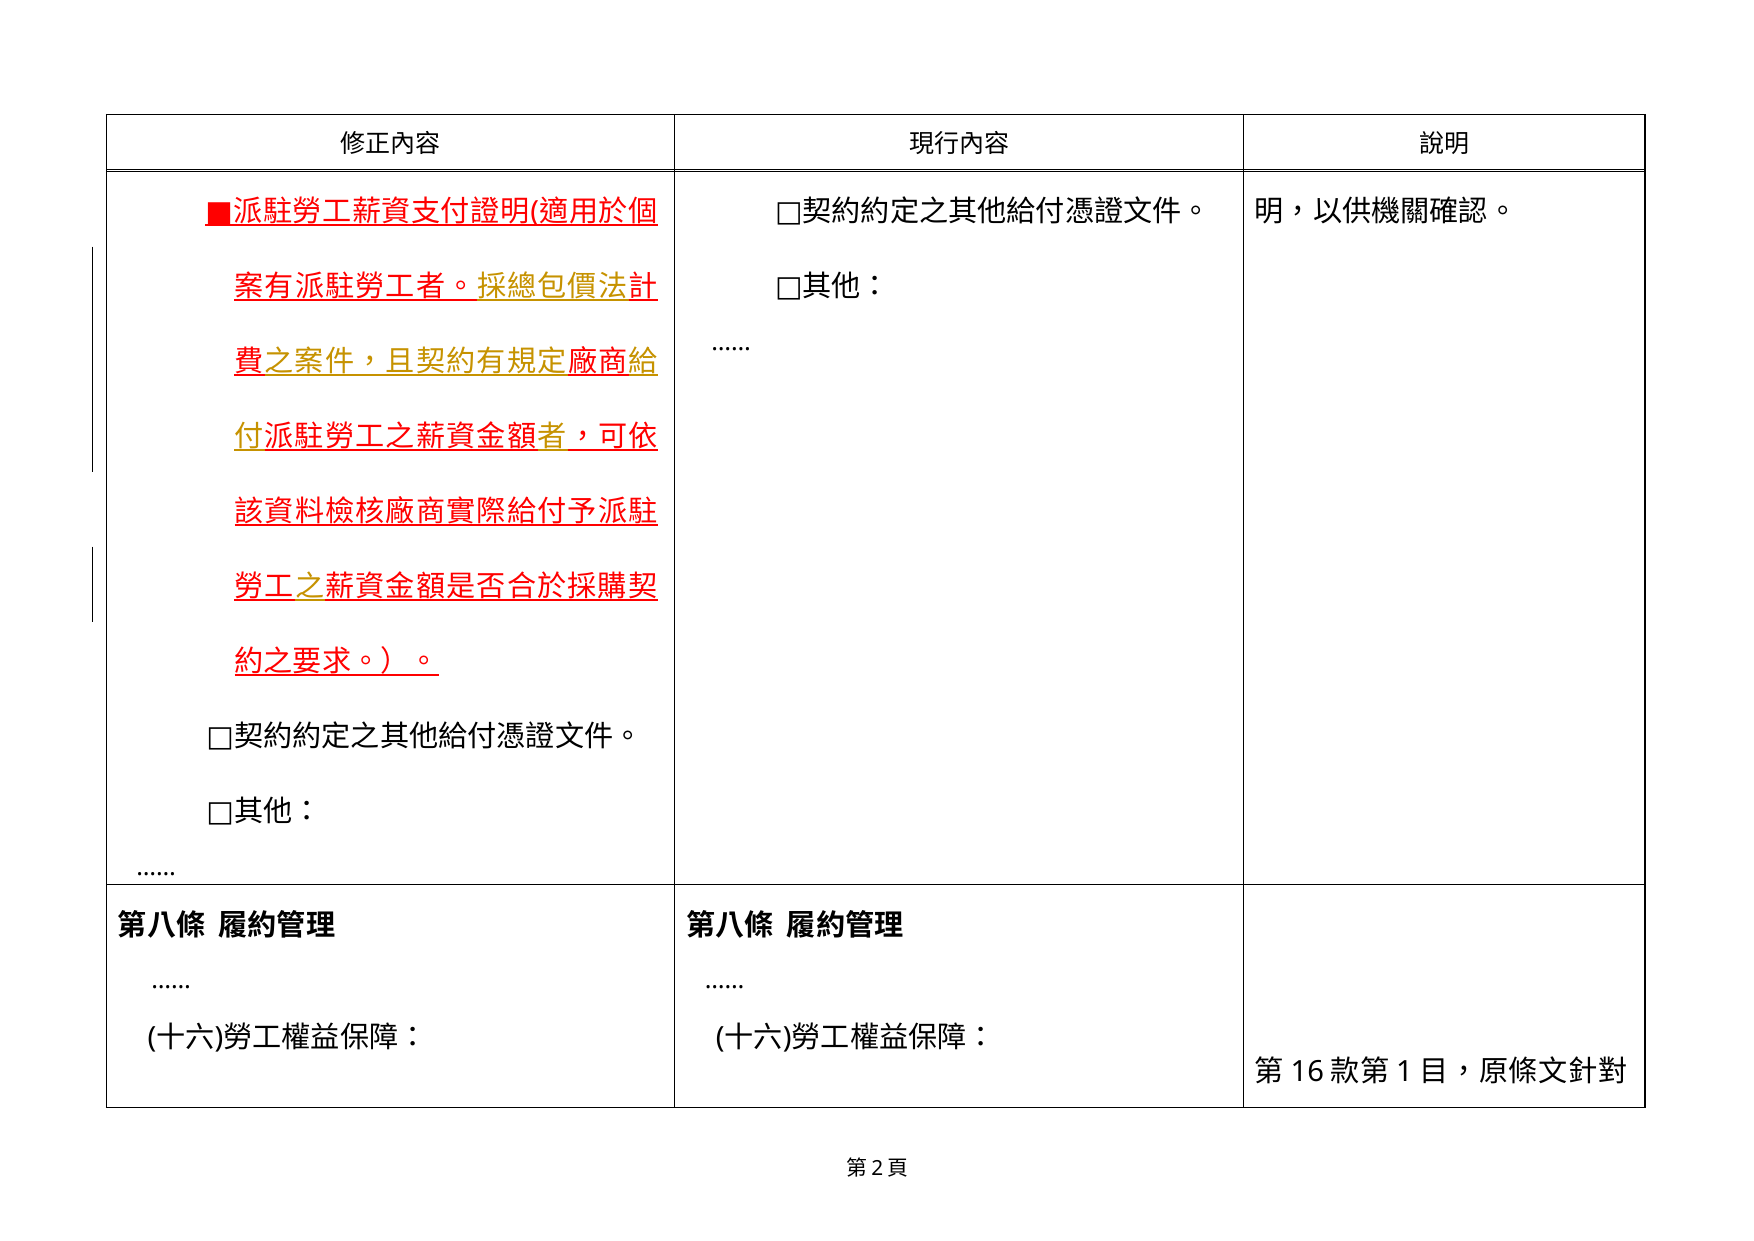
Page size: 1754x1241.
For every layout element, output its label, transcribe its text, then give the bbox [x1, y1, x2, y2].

table_cell 第16款第1目，原條文針對 [1244, 885, 1644, 1107]
table_cell 第八條 履約管理 …… (十六)勞工權益保障： [107, 885, 674, 1107]
table_header 修正內容 [107, 115, 674, 168]
table_cell ■派駐勞工薪資支付證明(適用於個案有派駐勞工者。採總包價法計費之案件，且契約有規定廠商給付派駐勞工之薪資金額者，可依該資料檢核廠商實際給付予派駐勞工之薪資金額是否合於採購契約之要求。）。 □契約約定之其他給付憑證文件。 □其他： …… [107, 172, 674, 884]
table_header 現行內容 [675, 115, 1243, 168]
table_cell 第八條 履約管理 …… (十六)勞工權益保障： [675, 885, 1243, 1107]
table_cell 明，以供機關確認。 [1244, 172, 1644, 884]
table_cell □契約約定之其他給付憑證文件。 □其他： …… [675, 172, 1243, 884]
table_header 說明 [1244, 115, 1644, 168]
